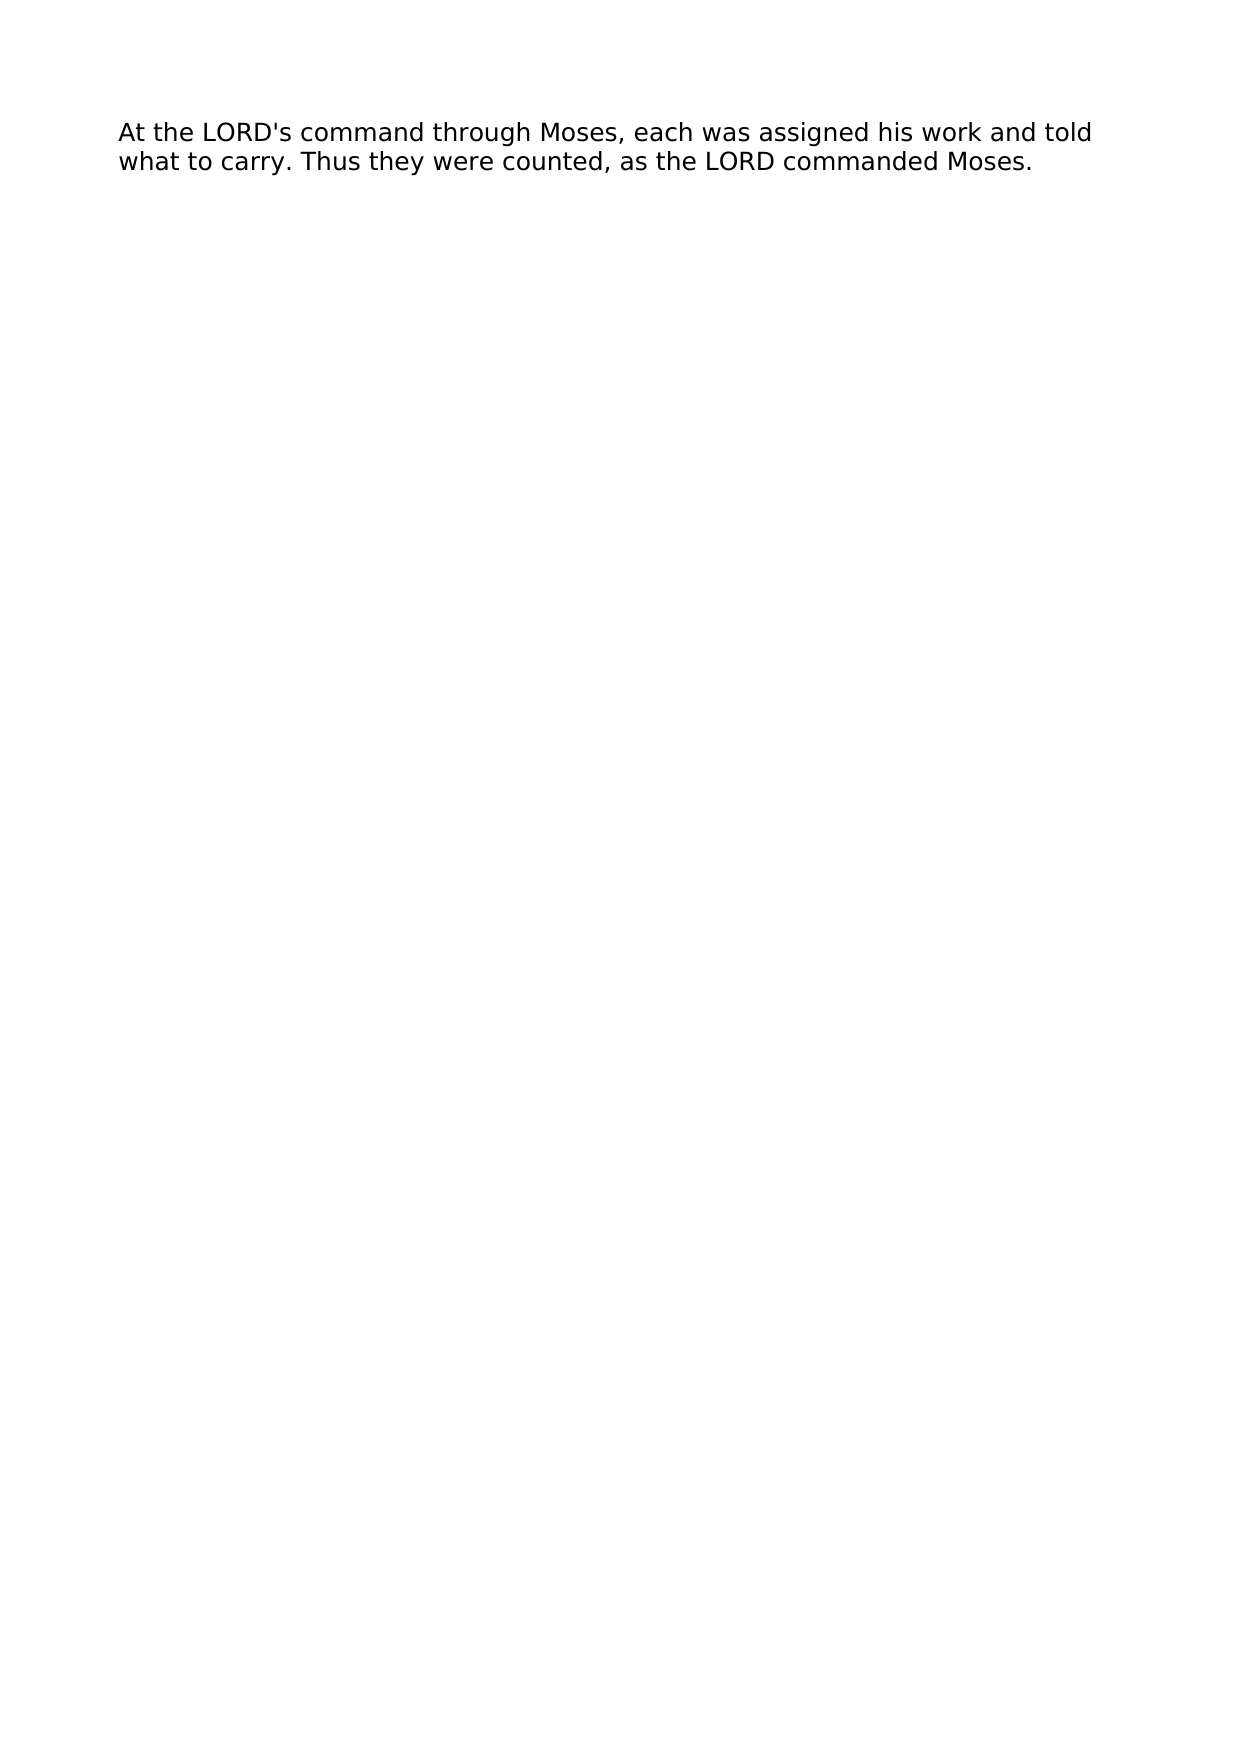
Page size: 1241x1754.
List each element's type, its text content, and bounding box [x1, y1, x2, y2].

text At the LORD's command through Moses, each was assigned his work and told what to carry. Thus they were counted, as the LORD commanded Moses. [118, 118, 1122, 176]
